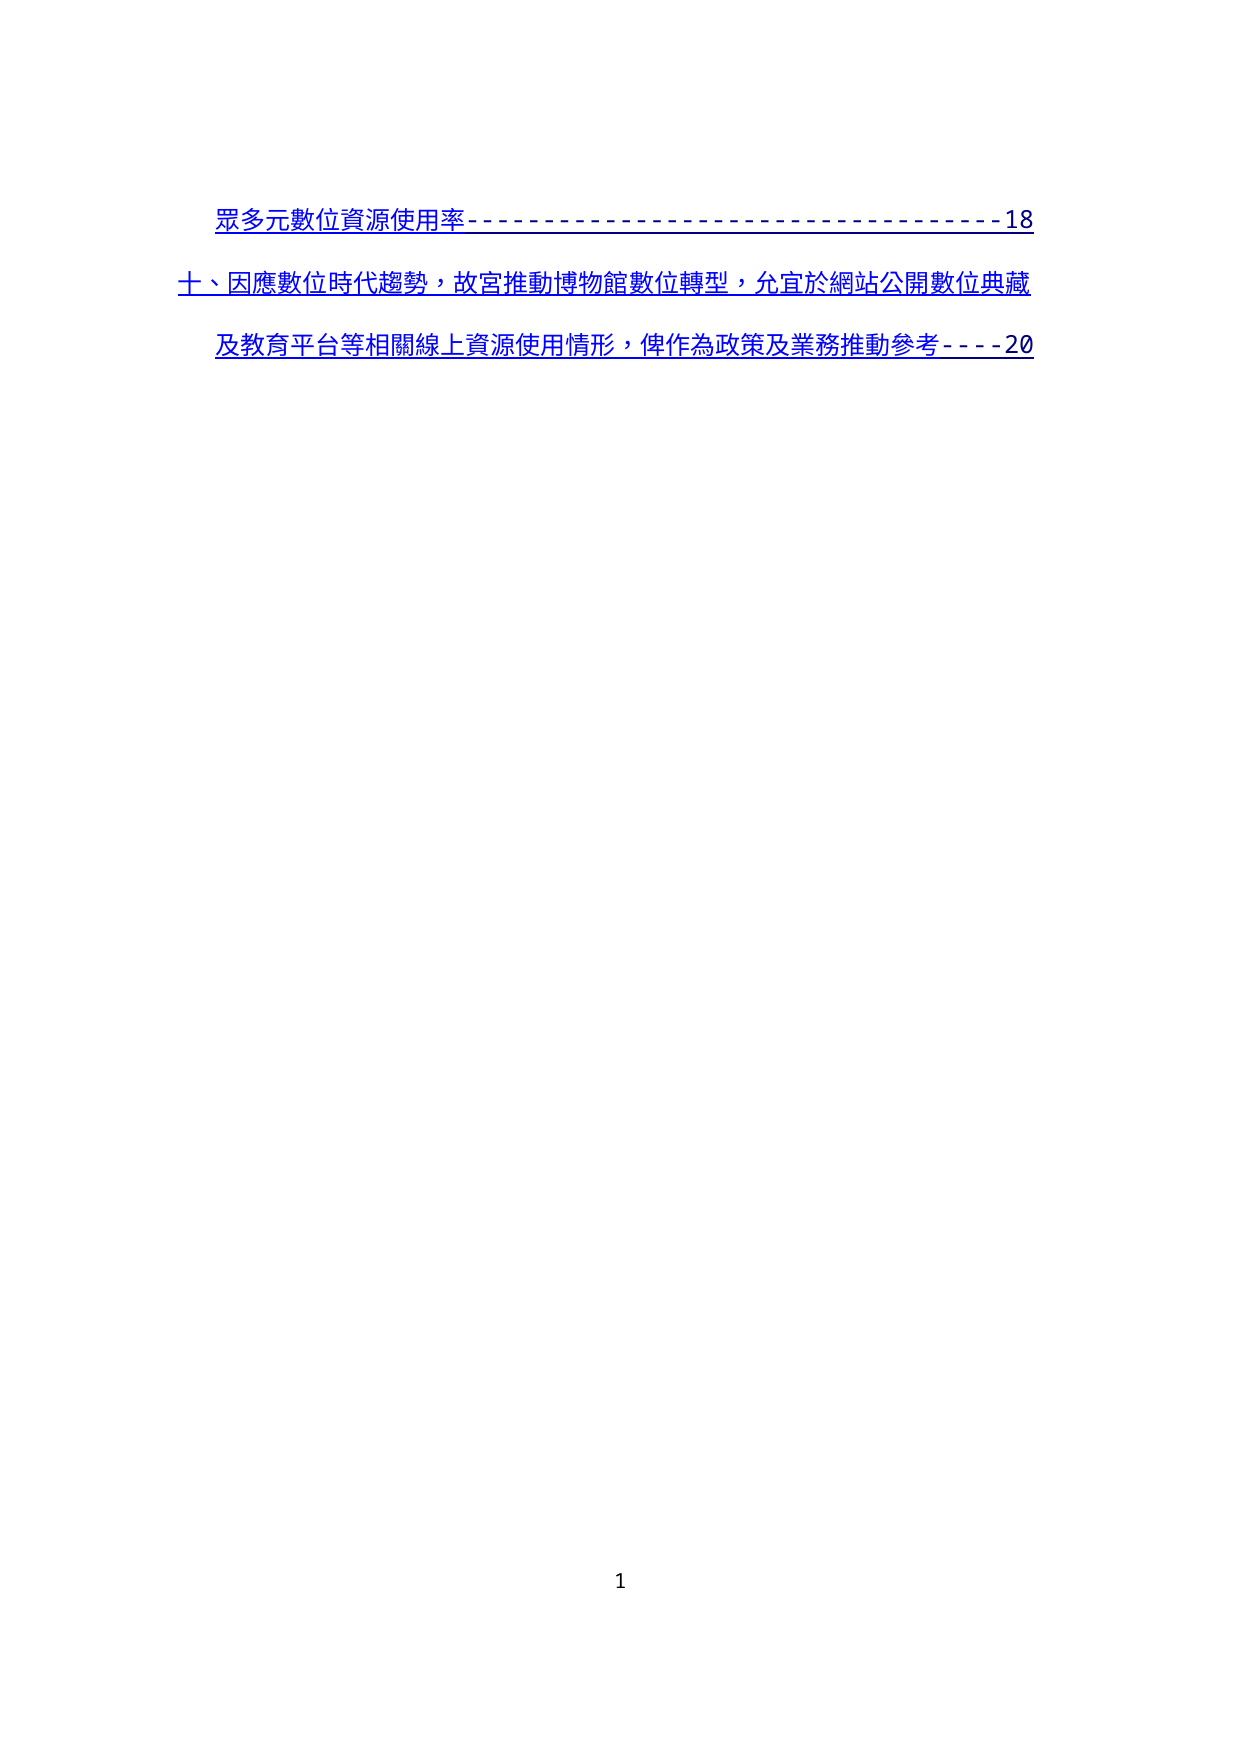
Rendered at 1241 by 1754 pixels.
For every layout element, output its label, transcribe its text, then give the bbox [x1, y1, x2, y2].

text 十、因應數位時代趨勢，故宮推動博物館數位轉型，允宜於網站公開數位典藏及教育平台等相關線上資源使用情形，俾作為政策及業務推動參考 20 [177, 240, 1034, 365]
text 眾多元數位資源使用率 18 [177, 177, 1034, 240]
